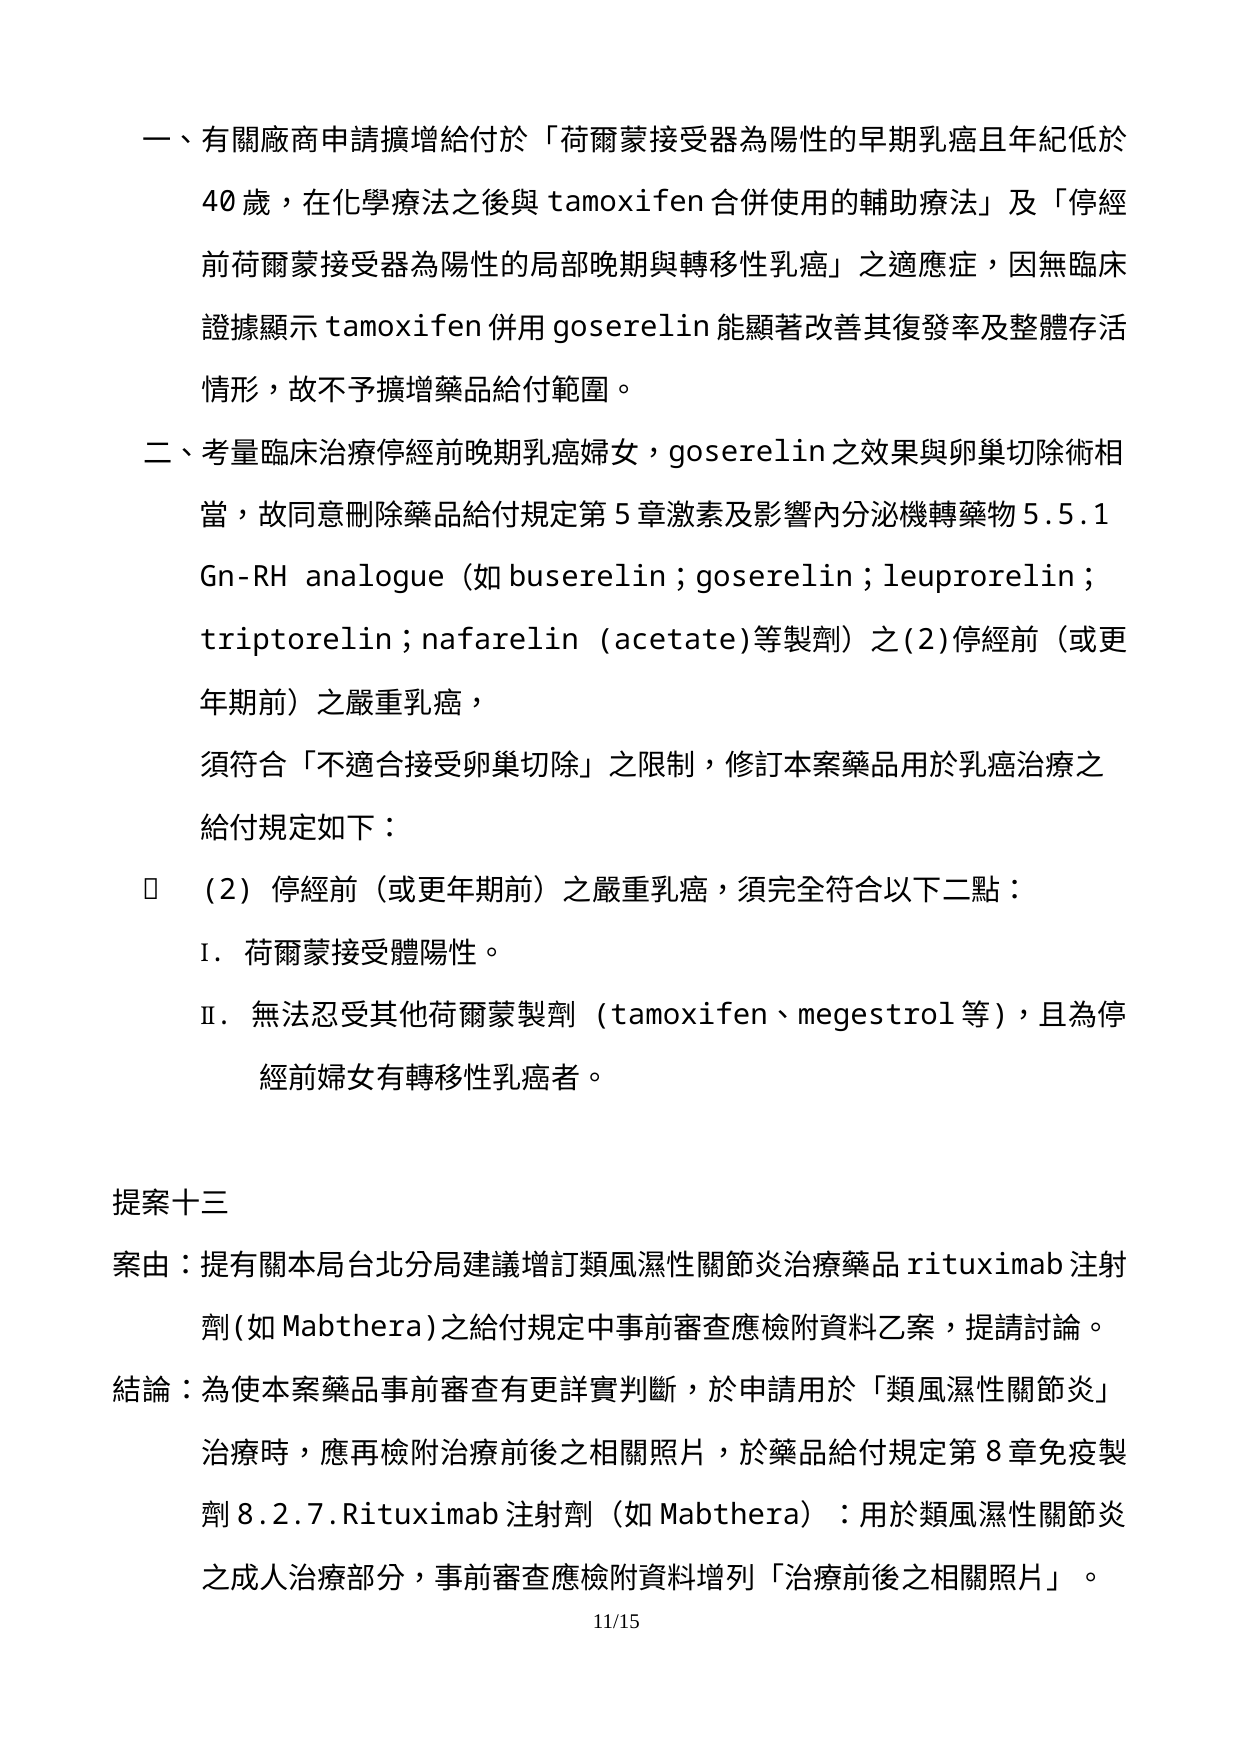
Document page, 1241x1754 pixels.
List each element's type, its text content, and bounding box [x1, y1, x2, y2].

text 結論：為使本案藥品事前審查有更詳實判斷，於申請用於「類風濕性關節炎」治療時，應再檢附治療前後之相關照片，於藥品給付規定第8章免疫製劑8.2.7.Rituximab注射劑（如Mabthera）：用於類風濕性關節炎之成人治療部分，事前審查應檢附資料增列「治療前後之相關照片」。 [112, 1346, 1128, 1596]
text 二、考量臨床治療停經前晚期乳癌婦女，goserelin之效果與卵巢切除術相當，故同意刪除藥品給付規定第5章激素及影響內分泌機轉藥物5.5.1 Gn-RH analogue（如buserelin；goserelin；leuprorelin；triptorelin；nafarelin (acetate)等製劑）之(2)停經前（或更年期前）之嚴重乳癌， [143, 409, 1128, 721]
text 提案十三 [112, 1159, 1128, 1221]
text Ⅰ. 荷爾蒙接受體陽性。 [200, 909, 1128, 971]
text Ⅱ. 無法忍受其他荷爾蒙製劑 (tamoxifen、megestrol等)，且為停經前婦女有轉移性乳癌者。 [200, 971, 1128, 1096]
text  (2) 停經前（或更年期前）之嚴重乳癌，須完全符合以下二點： [142, 846, 1128, 909]
text 須符合「不適合接受卵巢切除」之限制，修訂本案藥品用於乳癌治療之給付規定如下： [200, 721, 1128, 846]
text 案由：提有關本局台北分局建議增訂類風濕性關節炎治療藥品rituximab注射劑(如Mabthera)之給付規定中事前審查應檢附資料乙案，提請討論。 [112, 1221, 1128, 1346]
text 一、 有關廠商申請擴增給付於「荷爾蒙接受器為陽性的早期乳癌且年紀低於40歲，在化學療法之後與tamoxifen合併使用的輔助療法」及「停經前荷爾蒙接受器為陽性的局部晚期與轉移性乳癌」之適應症，因無臨床證據顯示tamoxifen併用goserelin能顯著改善其復發率及整體存活情形，故不予擴增藥品給付範圍。 [142, 96, 1128, 409]
